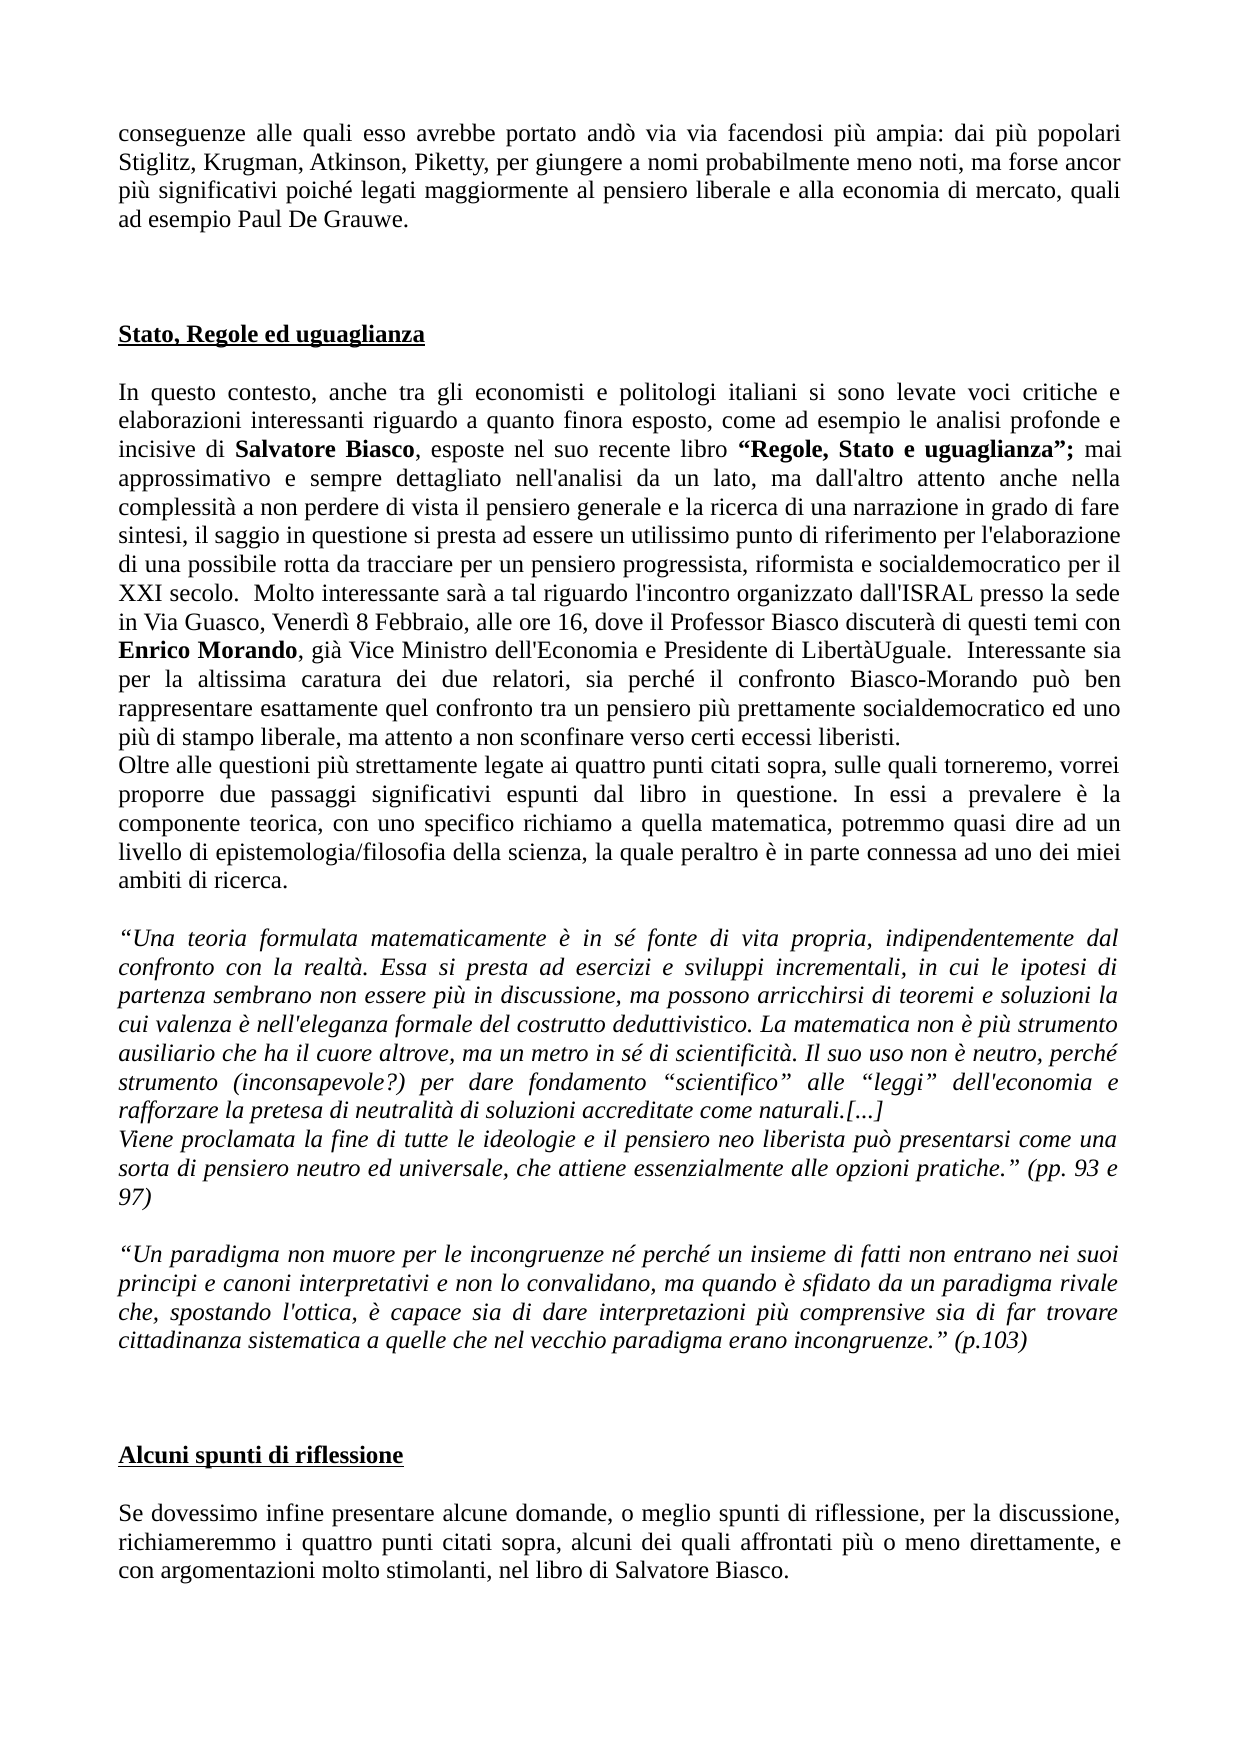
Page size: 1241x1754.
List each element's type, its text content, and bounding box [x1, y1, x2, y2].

text “Un paradigma non muore per le incongruenze né perché un insieme di fatti non entrano nei suoi principi e canoni interpretativi e non lo convalidano, ma quando è sfidato da un paradigma rivale che, spostando l'ottica, è capace sia di dare interpretazioni più comprensive sia di far trovare cittadinanza sistematica a quelle che nel vecchio paradigma erano incongruenze.” (p.103) [118, 1239, 1122, 1354]
text Viene proclamata la fine di tutte le ideologie e il pensiero neo liberista può presentarsi come una sorta di pensiero neutro ed universale, che attiene essenzialmente alle opzioni pratiche.” (pp. 93 e 97) [118, 1124, 1122, 1211]
text Stato, Regole ed uguaglianza [118, 319, 1122, 348]
text “Una teoria formulata matematicamente è in sé fonte di vita propria, indipendentemente dal confronto con la realtà. Essa si presta ad esercizi e sviluppi incrementali, in cui le ipotesi di partenza sembrano non essere più in discussione, ma possono arricchirsi di teoremi e soluzioni la cui valenza è nell'eleganza formale del costrutto deduttivistico. La matematica non è più strumento ausiliario che ha il cuore altrove, ma un metro in sé di scientificità. Il suo uso non è neutro, perché strumento (inconsapevole?) per dare fondamento “scientifico” alle “leggi” dell'economia e rafforzare la pretesa di neutralità di soluzioni accreditate come naturali.[...] [118, 923, 1122, 1124]
text In questo contesto, anche tra gli economisti e politologi italiani si sono levate voci critiche e elaborazioni interessanti riguardo a quanto finora esposto, come ad esempio le analisi profonde e incisive di Salvatore Biasco, esposte nel suo recente libro “Regole, Stato e uguaglianza”; mai approssimativo e sempre dettagliato nell'analisi da un lato, ma dall'altro attento anche nella complessità a non perdere di vista il pensiero generale e la ricerca di una narrazione in grado di fare sintesi, il saggio in questione si presta ad essere un utilissimo punto di riferimento per l'elaborazione di una possibile rotta da tracciare per un pensiero progressista, riformista e socialdemocratico per il XXI secolo. Molto interessante sarà a tal riguardo l'incontro organizzato dall'ISRAL presso la sede in Via Guasco, Venerdì 8 Febbraio, alle ore 16, dove il Professor Biasco discuterà di questi temi con Enrico Morando, già Vice Ministro dell'Economia e Presidente di LibertàUguale. Interessante sia per la altissima caratura dei due relatori, sia perché il confronto Biasco-Morando può ben rappresentare esattamente quel confronto tra un pensiero più prettamente socialdemocratico ed uno più di stampo liberale, ma attento a non sconfinare verso certi eccessi liberisti. [118, 377, 1122, 751]
text Se dovessimo infine presentare alcune domande, o meglio spunti di riflessione, per la discussione, richiameremmo i quattro punti citati sopra, alcuni dei quali affrontati più o meno direttamente, e con argomentazioni molto stimolanti, nel libro di Salvatore Biasco. [118, 1498, 1122, 1584]
text conseguenze alle quali esso avrebbe portato andò via via facendosi più ampia: dai più popolari Stiglitz, Krugman, Atkinson, Piketty, per giungere a nomi probabilmente meno noti, ma forse ancor più significativi poiché legati maggiormente al pensiero liberale e alla economia di mercato, quali ad esempio Paul De Grauwe. [118, 118, 1122, 233]
text Oltre alle questioni più strettamente legate ai quattro punti citati sopra, sulle quali torneremo, vorrei proporre due passaggi significativi espunti dal libro in questione. In essi a prevalere è la componente teorica, con uno specifico richiamo a quella matematica, potremmo quasi dire ad un livello di epistemologia/filosofia della scienza, la quale peraltro è in parte connessa ad uno dei miei ambiti di ricerca. [118, 751, 1122, 894]
text Alcuni spunti di riflessione [118, 1441, 1122, 1469]
